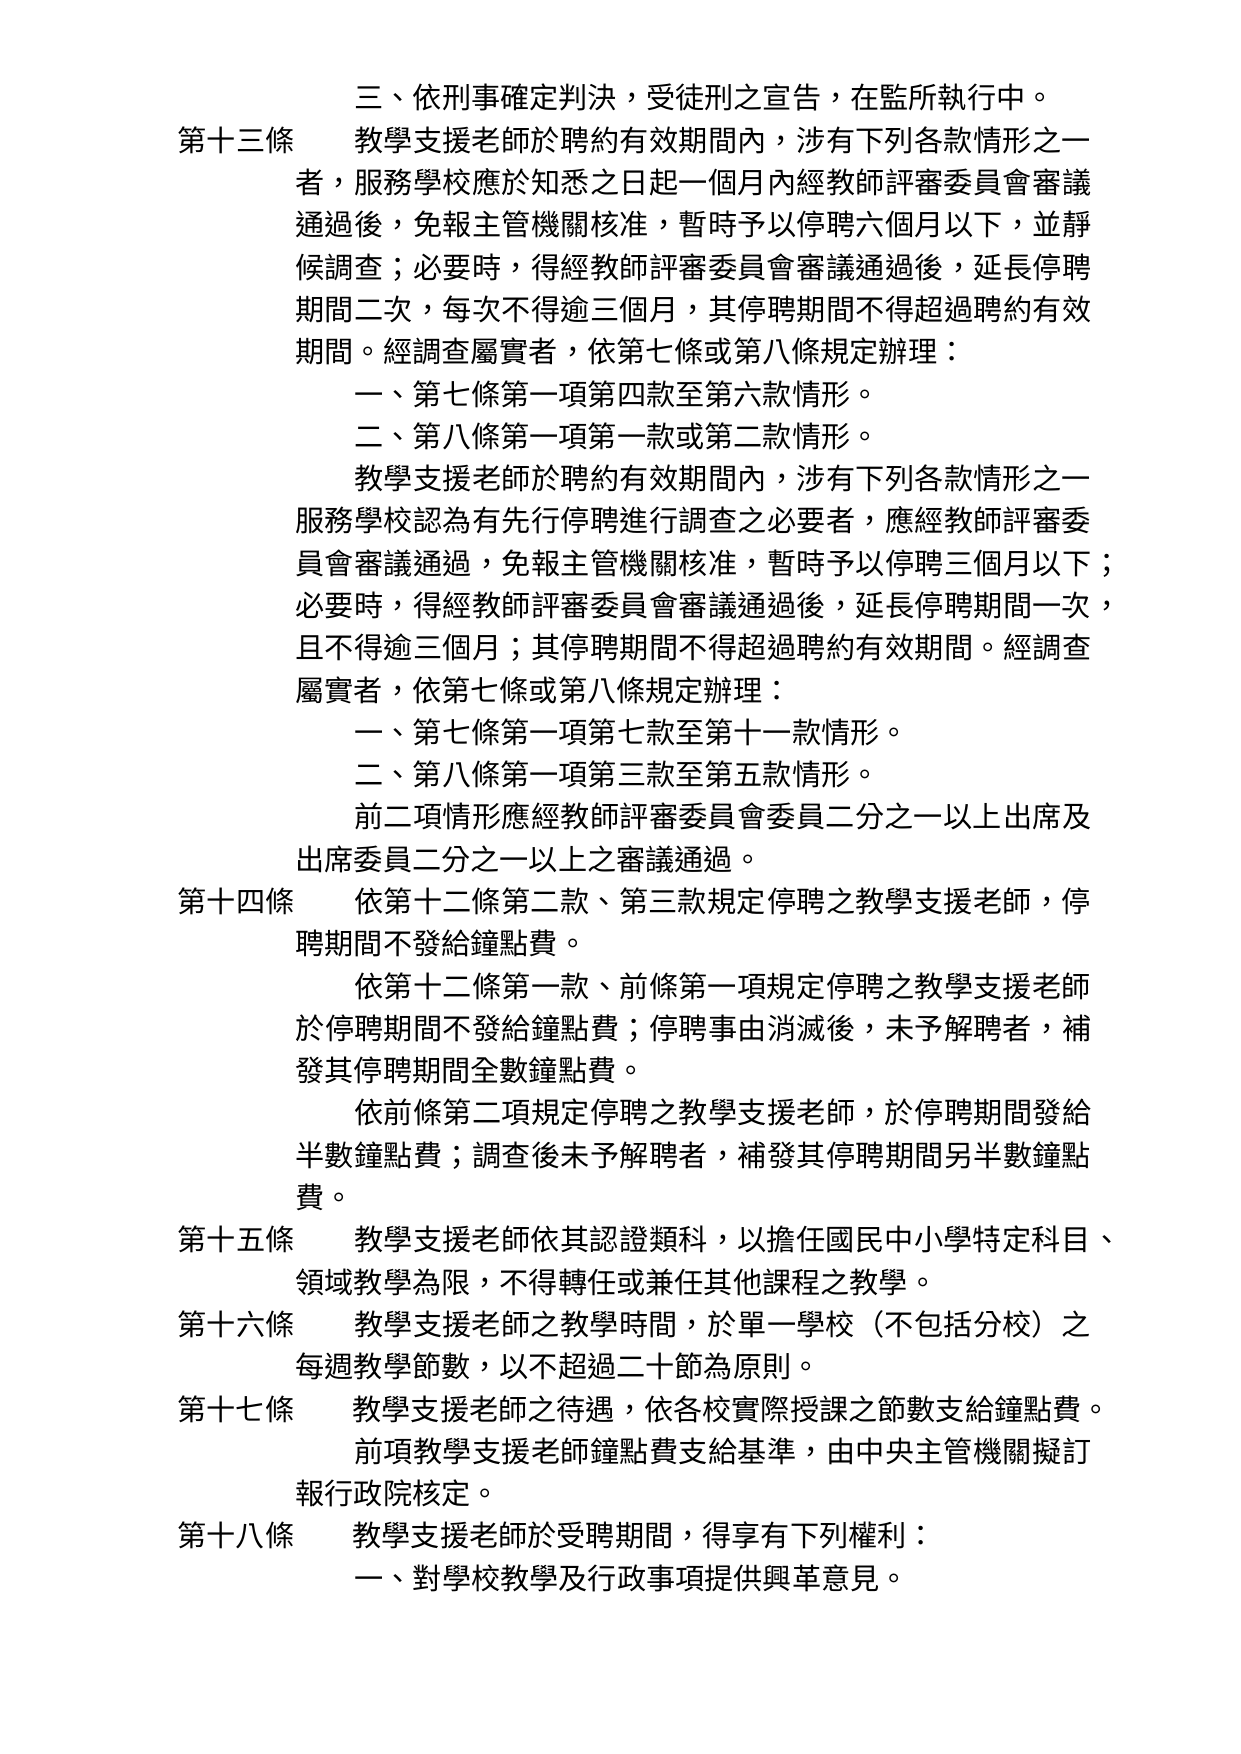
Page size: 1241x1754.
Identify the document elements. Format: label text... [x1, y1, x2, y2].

text 依第十二條第一款、前條第一項規定停聘之教學支援老師，於停聘期間不發給鐘點費；停聘事由消滅後，未予解聘者，補發其停聘期間全數鐘點費。 [295, 963, 1092, 1090]
text 前項教學支援老師鐘點費支給基準，由中央主管機關擬訂，報行政院核定。 [295, 1428, 1092, 1513]
text 第十八條 教學支援老師於受聘期間，得享有下列權利： [177, 1513, 1092, 1555]
text 二、第八條第一項第一款或第二款情形。 [354, 413, 1092, 456]
text 第十三條 教學支援老師於聘約有效期間內，涉有下列各款情形之一者，服務學校應於知悉之日起一個月內經教師評審委員會審議通過後，免報主管機關核准，暫時予以停聘六個月以下，並靜候調查；必要時，得經教師評審委員會審議通過後，延長停聘期間二次，每次不得逾三個月，其停聘期間不得超過聘約有效期間。經調查屬實者，依第七條或第八條規定辦理： [177, 117, 1092, 371]
text 第十四條 依第十二條第二款、第三款規定停聘之教學支援老師，停聘期間不發給鐘點費。 [177, 878, 1092, 963]
text 一、對學校教學及行政事項提供興革意見。 [354, 1555, 1092, 1597]
text 一、第七條第一項第七款至第十一款情形。 [354, 709, 1092, 752]
text 二、第八條第一項第三款至第五款情形。 [354, 752, 1092, 794]
text 第十五條 教學支援老師依其認證類科，以擔任國民中小學特定科目、領域教學為限，不得轉任或兼任其他課程之教學。 [177, 1217, 1092, 1301]
text 第十六條 教學支援老師之教學時間，於單一學校（不包括分校）之每週教學節數，以不超過二十節為原則。 [177, 1301, 1092, 1386]
text 一、第七條第一項第四款至第六款情形。 [354, 371, 1092, 413]
text 前二項情形應經教師評審委員會委員二分之一以上出席及出席委員二分之一以上之審議通過。 [295, 794, 1092, 878]
text 第十七條 教學支援老師之待遇，依各校實際授課之節數支給鐘點費。 [177, 1386, 1092, 1428]
text 依前條第二項規定停聘之教學支援老師，於停聘期間發給半數鐘點費；調查後未予解聘者，補發其停聘期間另半數鐘點費。 [295, 1090, 1092, 1217]
text 教學支援老師於聘約有效期間內，涉有下列各款情形之一，服務學校認為有先行停聘進行調查之必要者，應經教師評審委員會審議通過，免報主管機關核准，暫時予以停聘三個月以下；必要時，得經教師評審委員會審議通過後，延長停聘期間一次，且不得逾三個月；其停聘期間不得超過聘約有效期間。經調查屬實者，依第七條或第八條規定辦理： [295, 456, 1092, 709]
text 三、依刑事確定判決，受徒刑之宣告，在監所執行中。 [354, 75, 1092, 117]
